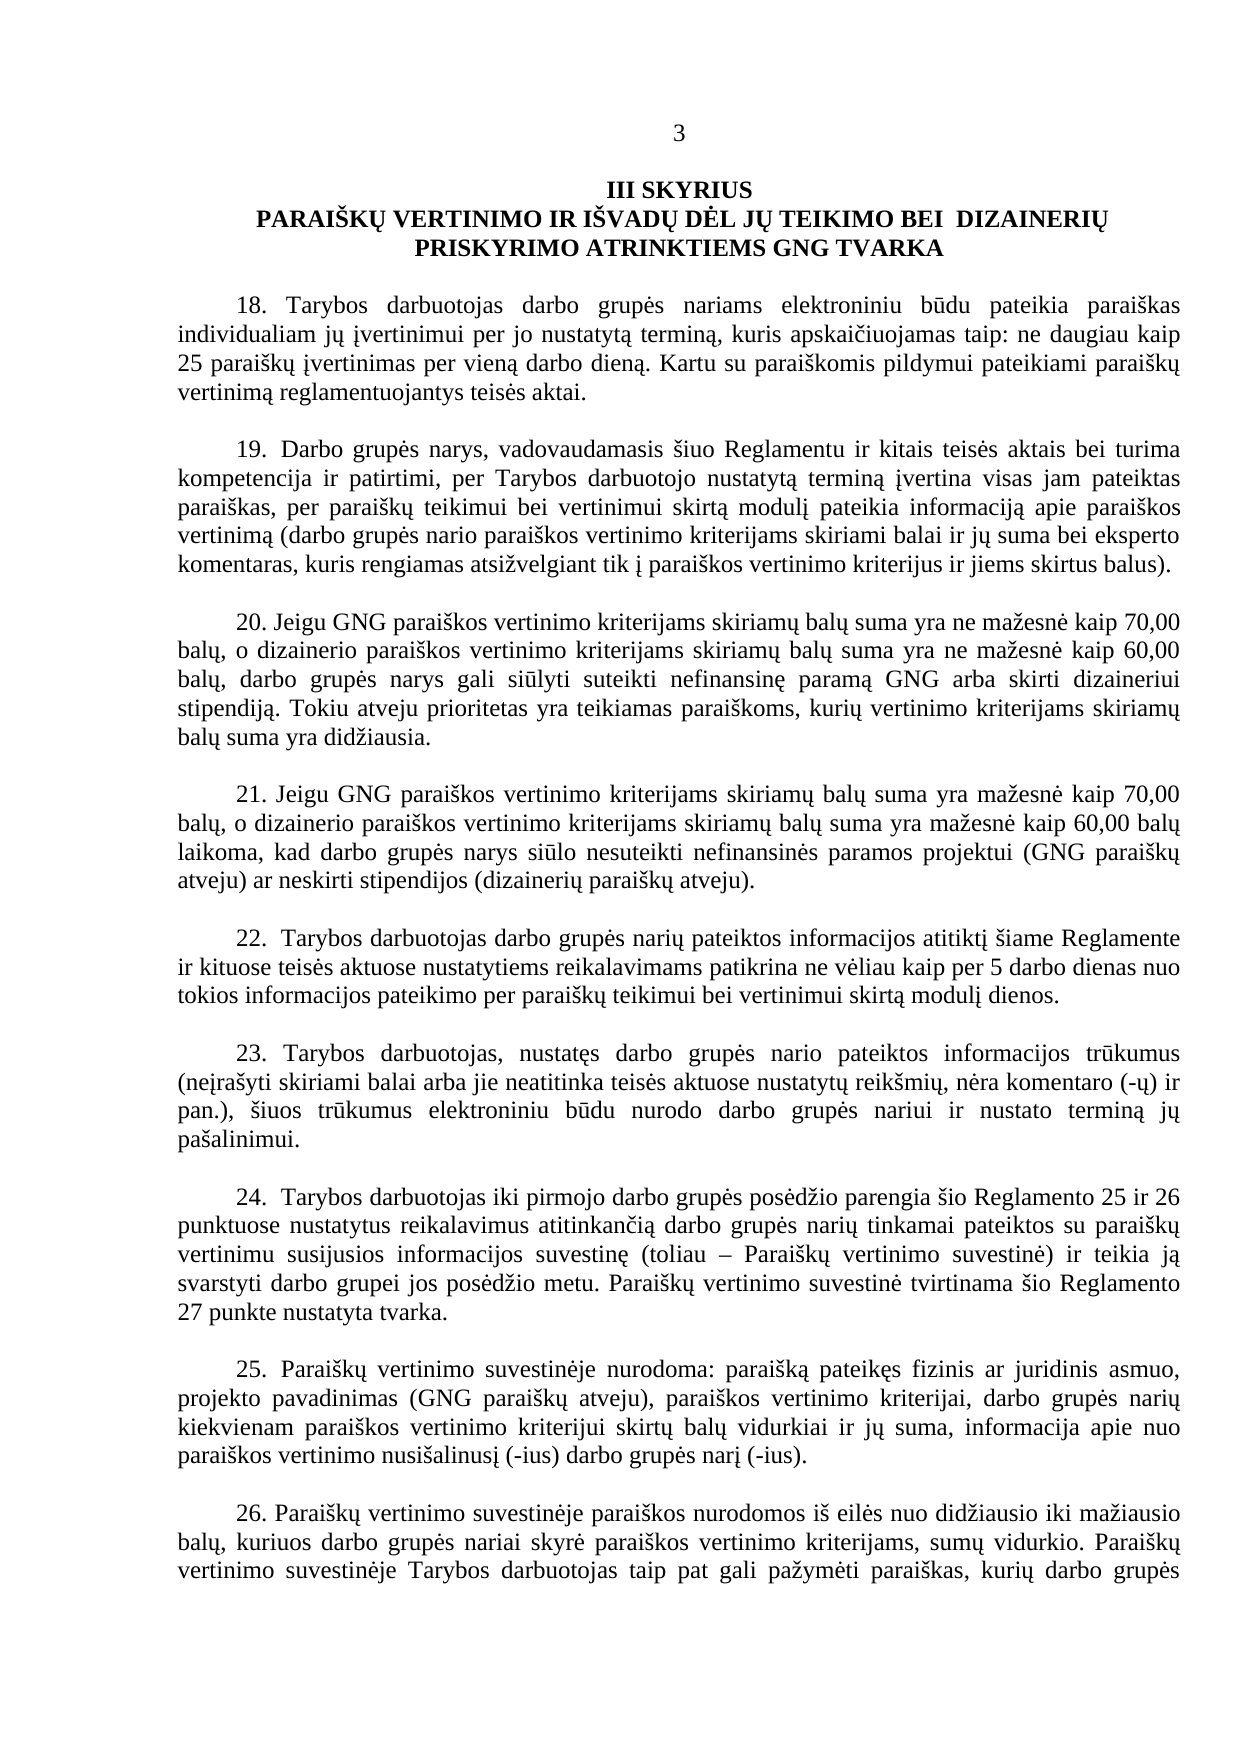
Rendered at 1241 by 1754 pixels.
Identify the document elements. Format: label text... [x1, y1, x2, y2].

text 23. Tarybos darbuotojas, nustatęs darbo grupės nario pateiktos informacijos trūkumus (neįrašyti skiriami balai arba jie neatitinka teisės aktuose nustatytų reikšmių, nėra komentaro (-ų) ir pan.), šiuos trūkumus elektroniniu būdu nurodo darbo grupės nariui ir nustato terminą jų pašalinimui. [177, 1038, 1181, 1153]
text 22. Tarybos darbuotojas darbo grupės narių pateiktos informacijos atitiktį šiame Reglamente ir kituose teisės aktuose nustatytiems reikalavimams patikrina ne vėliau kaip per 5 darbo dienas nuo tokios informacijos pateikimo per paraiškų teikimui bei vertinimui skirtą modulį dienos. [177, 923, 1181, 1009]
text 19. Darbo grupės narys, vadovaudamasis šiuo Reglamentu ir kitais teisės aktais bei turima kompetencija ir patirtimi, per Tarybos darbuotojo nustatytą terminą įvertina visas jam pateiktas paraiškas, per paraiškų teikimui bei vertinimui skirtą modulį pateikia informaciją apie paraiškos vertinimą (darbo grupės nario paraiškos vertinimo kriterijams skiriami balai ir jų suma bei eksperto komentaras, kuris rengiamas atsižvelgiant tik į paraiškos vertinimo kriterijus ir jiems skirtus balus). [177, 434, 1181, 578]
text 20. Jeigu GNG paraiškos vertinimo kriterijams skiriamų balų suma yra ne mažesnė kaip 70,00 balų, o dizainerio paraiškos vertinimo kriterijams skiriamų balų suma yra ne mažesnė kaip 60,00 balų, darbo grupės narys gali siūlyti suteikti nefinansinę paramą GNG arba skirti dizaineriui stipendiją. Tokiu atveju prioritetas yra teikiamas paraiškoms, kurių vertinimo kriterijams skiriamų balų suma yra didžiausia. [177, 607, 1181, 751]
text 21. Jeigu GNG paraiškos vertinimo kriterijams skiriamų balų suma yra mažesnė kaip 70,00 balų, o dizainerio paraiškos vertinimo kriterijams skiriamų balų suma yra mažesnė kaip 60,00 balų laikoma, kad darbo grupės narys siūlo nesuteikti nefinansinės paramos projektui (GNG paraiškų atveju) ar neskirti stipendijos (dizainerių paraiškų atveju). [177, 779, 1181, 894]
text III SKYRIUS [177, 176, 1181, 204]
text 26. Paraiškų vertinimo suvestinėje paraiškos nurodomos iš eilės nuo didžiausio iki mažiausio balų, kuriuos darbo grupės nariai skyrė paraiškos vertinimo kriterijams, sumų vidurkio. Paraiškų vertinimo suvestinėje Tarybos darbuotojas taip pat gali pažymėti paraiškas, kurių darbo grupės [177, 1498, 1181, 1584]
text 24. Tarybos darbuotojas iki pirmojo darbo grupės posėdžio parengia šio Reglamento 25 ir 26 punktuose nustatytus reikalavimus atitinkančią darbo grupės narių tinkamai pateiktos su paraiškų vertinimu susijusios informacijos suvestinę (toliau – Paraiškų vertinimo suvestinė) ir teikia ją svarstyti darbo grupei jos posėdžio metu. Paraiškų vertinimo suvestinė tvirtinama šio Reglamento 27 punkte nustatyta tvarka. [177, 1182, 1181, 1326]
text 25. Paraiškų vertinimo suvestinėje nurodoma: paraišką pateikęs fizinis ar juridinis asmuo, projekto pavadinimas (GNG paraiškų atveju), paraiškos vertinimo kriterijai, darbo grupės narių kiekvienam paraiškos vertinimo kriterijui skirtų balų vidurkiai ir jų suma, informacija apie nuo paraiškos vertinimo nusišalinusį (-ius) darbo grupės narį (-ius). [177, 1354, 1181, 1469]
text PARAIŠKŲ VERTINIMO IR IŠVADŲ DĖL JŲ TEIKIMO BEI DIZAINERIŲ PRISKYRIMO ATRINKTIEMS GNG TVARKA [177, 204, 1181, 262]
text 18. Tarybos darbuotojas darbo grupės nariams elektroniniu būdu pateikia paraiškas individualiam jų įvertinimui per jo nustatytą terminą, kuris apskaičiuojamas taip: ne daugiau kaip 25 paraiškų įvertinimas per vieną darbo dieną. Kartu su paraiškomis pildymui pateikiami paraiškų vertinimą reglamentuojantys teisės aktai. [177, 291, 1181, 406]
